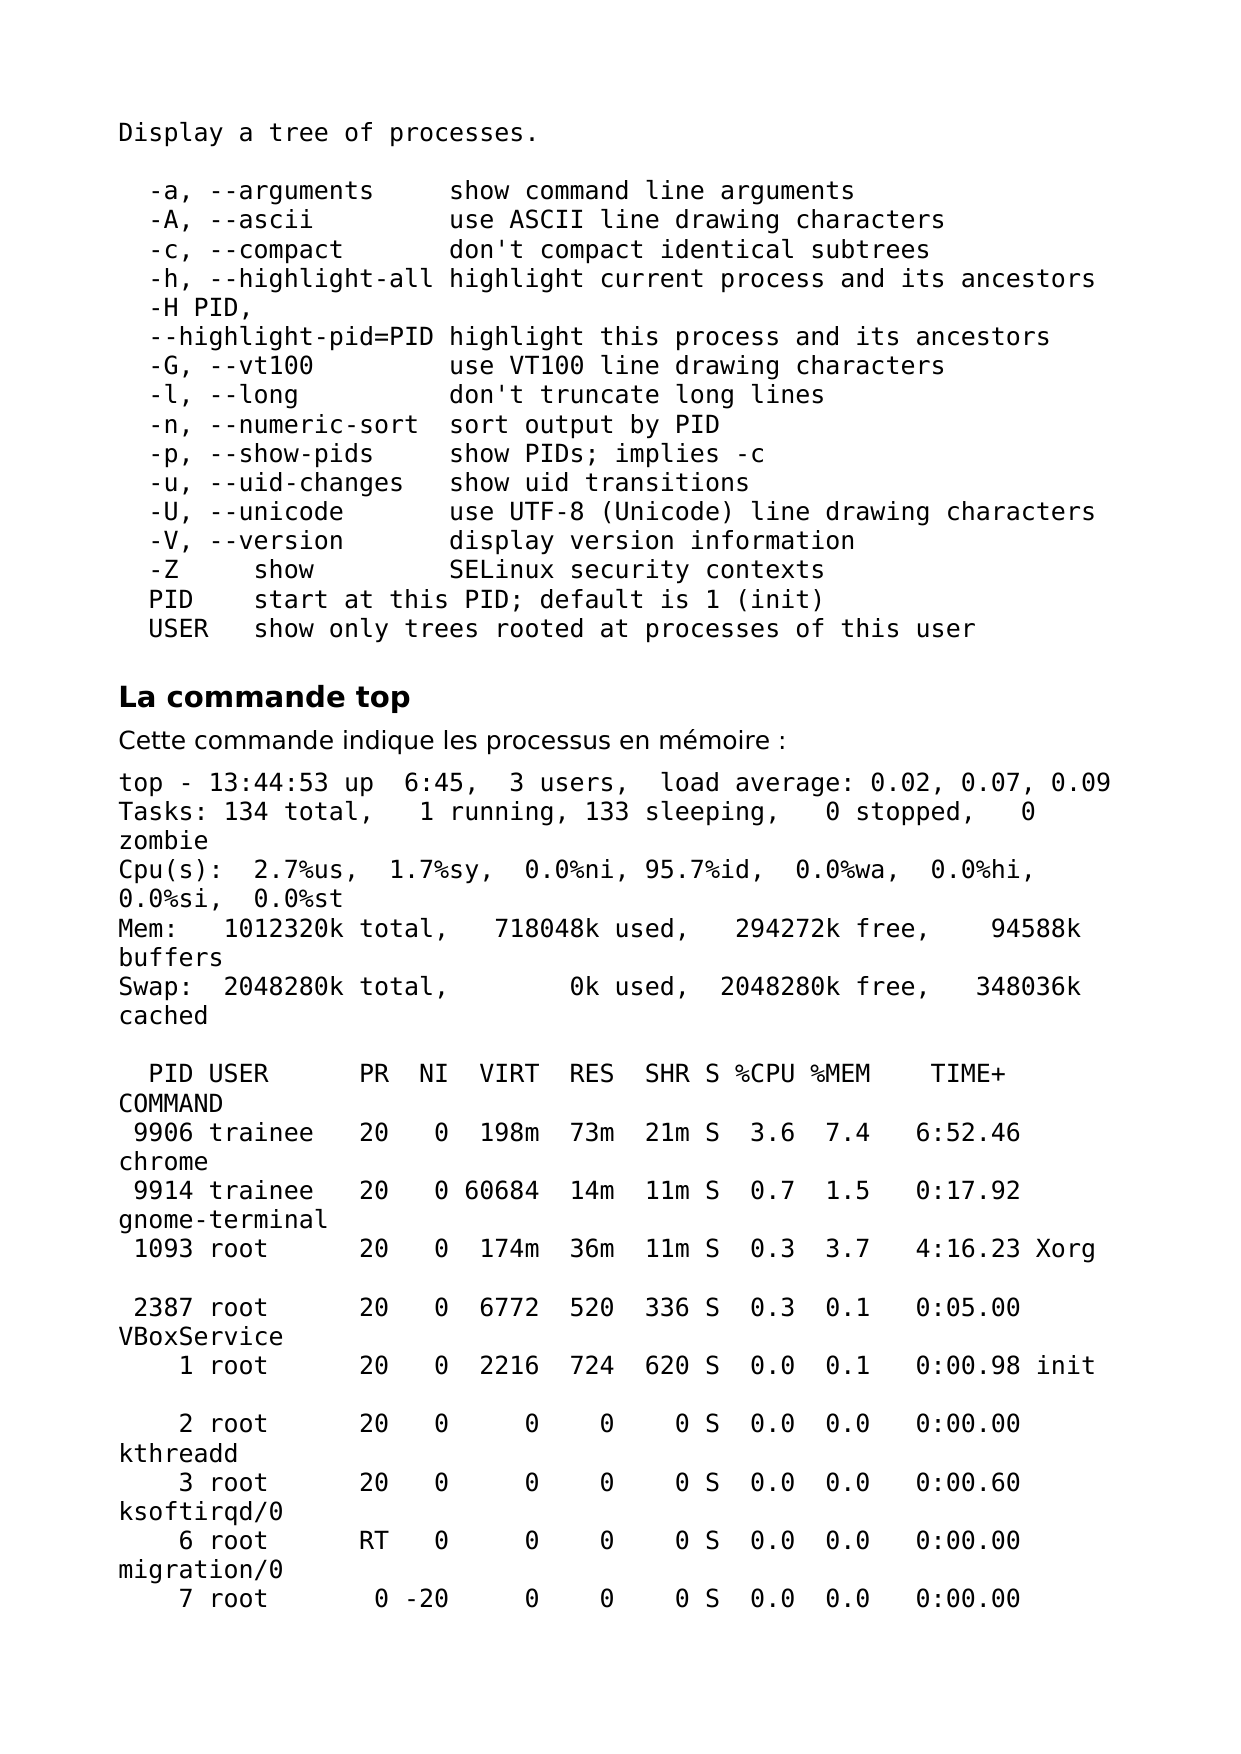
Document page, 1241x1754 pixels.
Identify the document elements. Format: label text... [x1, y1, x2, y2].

text Display a tree of processes. -a, --arguments show command line arguments -A, --ascii use ASCII line drawing characters -c, --compact don't compact identical subtrees -h, --highlight-all highlight current process and its ancestors -H PID, --highlight-pid=PID highlight this process and its ancestors -G, --vt100 use VT100 line drawing characters -l, --long don't truncate long lines -n, --numeric-sort sort output by PID -p, --show-pids show PIDs; implies -c -u, --uid-changes show uid transitions -U, --unicode use UTF-8 (Unicode) line drawing characters -V, --version display version information -Z show SELinux security contexts PID start at this PID; default is 1 (init) USER show only trees rooted at processes of this user [118, 118, 1122, 643]
text Cette commande indique les processus en mémoire : [118, 726, 1122, 756]
subtitle La commande top [118, 680, 1122, 714]
text top - 13:44:53 up 6:45, 3 users, load average: 0.02, 0.07, 0.09 Tasks: 134 total, 1 running, 133 sleeping, 0 stopped, 0 zombie Cpu(s): 2.7%us, 1.7%sy, 0.0%ni, 95.7%id, 0.0%wa, 0.0%hi, 0.0%si, 0.0%st Mem: 1012320k total, 718048k used, 294272k free, 94588k buffers Swap: 2048280k total, 0k used, 2048280k free, 348036k cached PID USER PR NI VIRT RES SHR S %CPU %MEM TIME+ COMMAND 9906 trainee 20 0 198m 73m 21m S 3.6 7.4 6:52.46 chrome 9914 trainee 20 0 60684 14m 11m S 0.7 1.5 0:17.92 gnome-terminal 1093 root 20 0 174m 36m 11m S 0.3 3.7 4:16.23 Xorg 2387 root 20 0 6772 520 336 S 0.3 0.1 0:05.00 VBoxService 1 root 20 0 2216 724 620 S 0.0 0.1 0:00.98 init 2 root 20 0 0 0 0 S 0.0 0.0 0:00.00 kthreadd 3 root 20 0 0 0 0 S 0.0 0.0 0:00.60 ksoftirqd/0 6 root RT 0 0 0 0 S 0.0 0.0 0:00.00 migration/0 7 root 0 -20 0 0 0 S 0.0 0.0 0:00.00 [118, 768, 1122, 1614]
